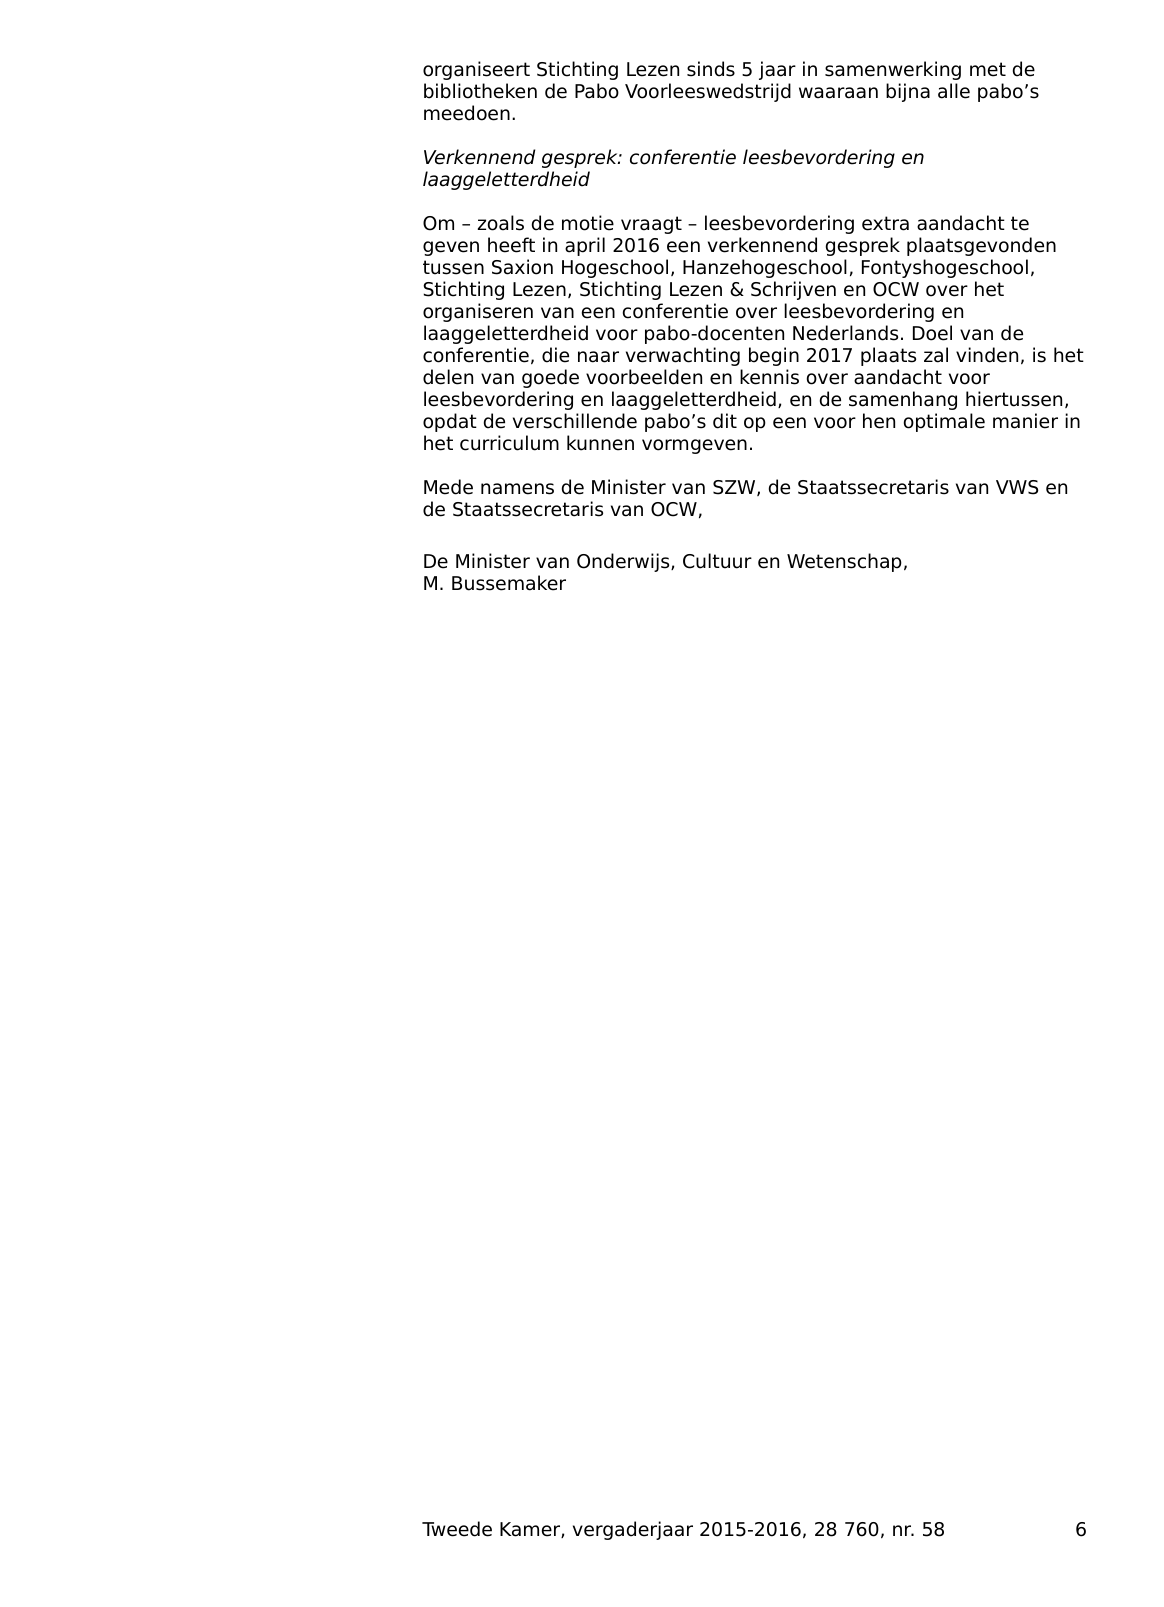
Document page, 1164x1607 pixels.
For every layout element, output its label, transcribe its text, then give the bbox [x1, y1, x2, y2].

text Mede namens de Minister van SZW, de Staatssecretaris van VWS en de Staatssecretaris van OCW, [422, 477, 1087, 521]
text Om – zoals de motie vraagt – leesbevordering extra aandacht te geven heeft in april 2016 een verkennend gesprek plaatsgevonden tussen Saxion Hogeschool, Hanzehogeschool, Fontyshogeschool, Stichting Lezen, Stichting Lezen & Schrijven en OCW over het organiseren van een conferentie over leesbevordering en laaggeletterdheid voor pabo-docenten Nederlands. Doel van de conferentie, die naar verwachting begin 2017 plaats zal vinden, is het delen van goede voorbeelden en kennis over aandacht voor leesbevordering en laaggeletterdheid, en de samenhang hiertussen, opdat de verschillende pabo’s dit op een voor hen optimale manier in het curriculum kunnen vormgeven. [422, 213, 1087, 455]
subtitle Verkennend gesprek: conferentie leesbevordering en laaggeletterdheid [422, 147, 1087, 191]
text organiseert Stichting Lezen sinds 5 jaar in samenwerking met de bibliotheken de Pabo Voorleeswedstrijd waaraan bijna alle pabo’s meedoen. [422, 59, 1087, 125]
text De Minister van Onderwijs, Cultuur en Wetenschap, M. Bussemaker [422, 551, 1087, 595]
